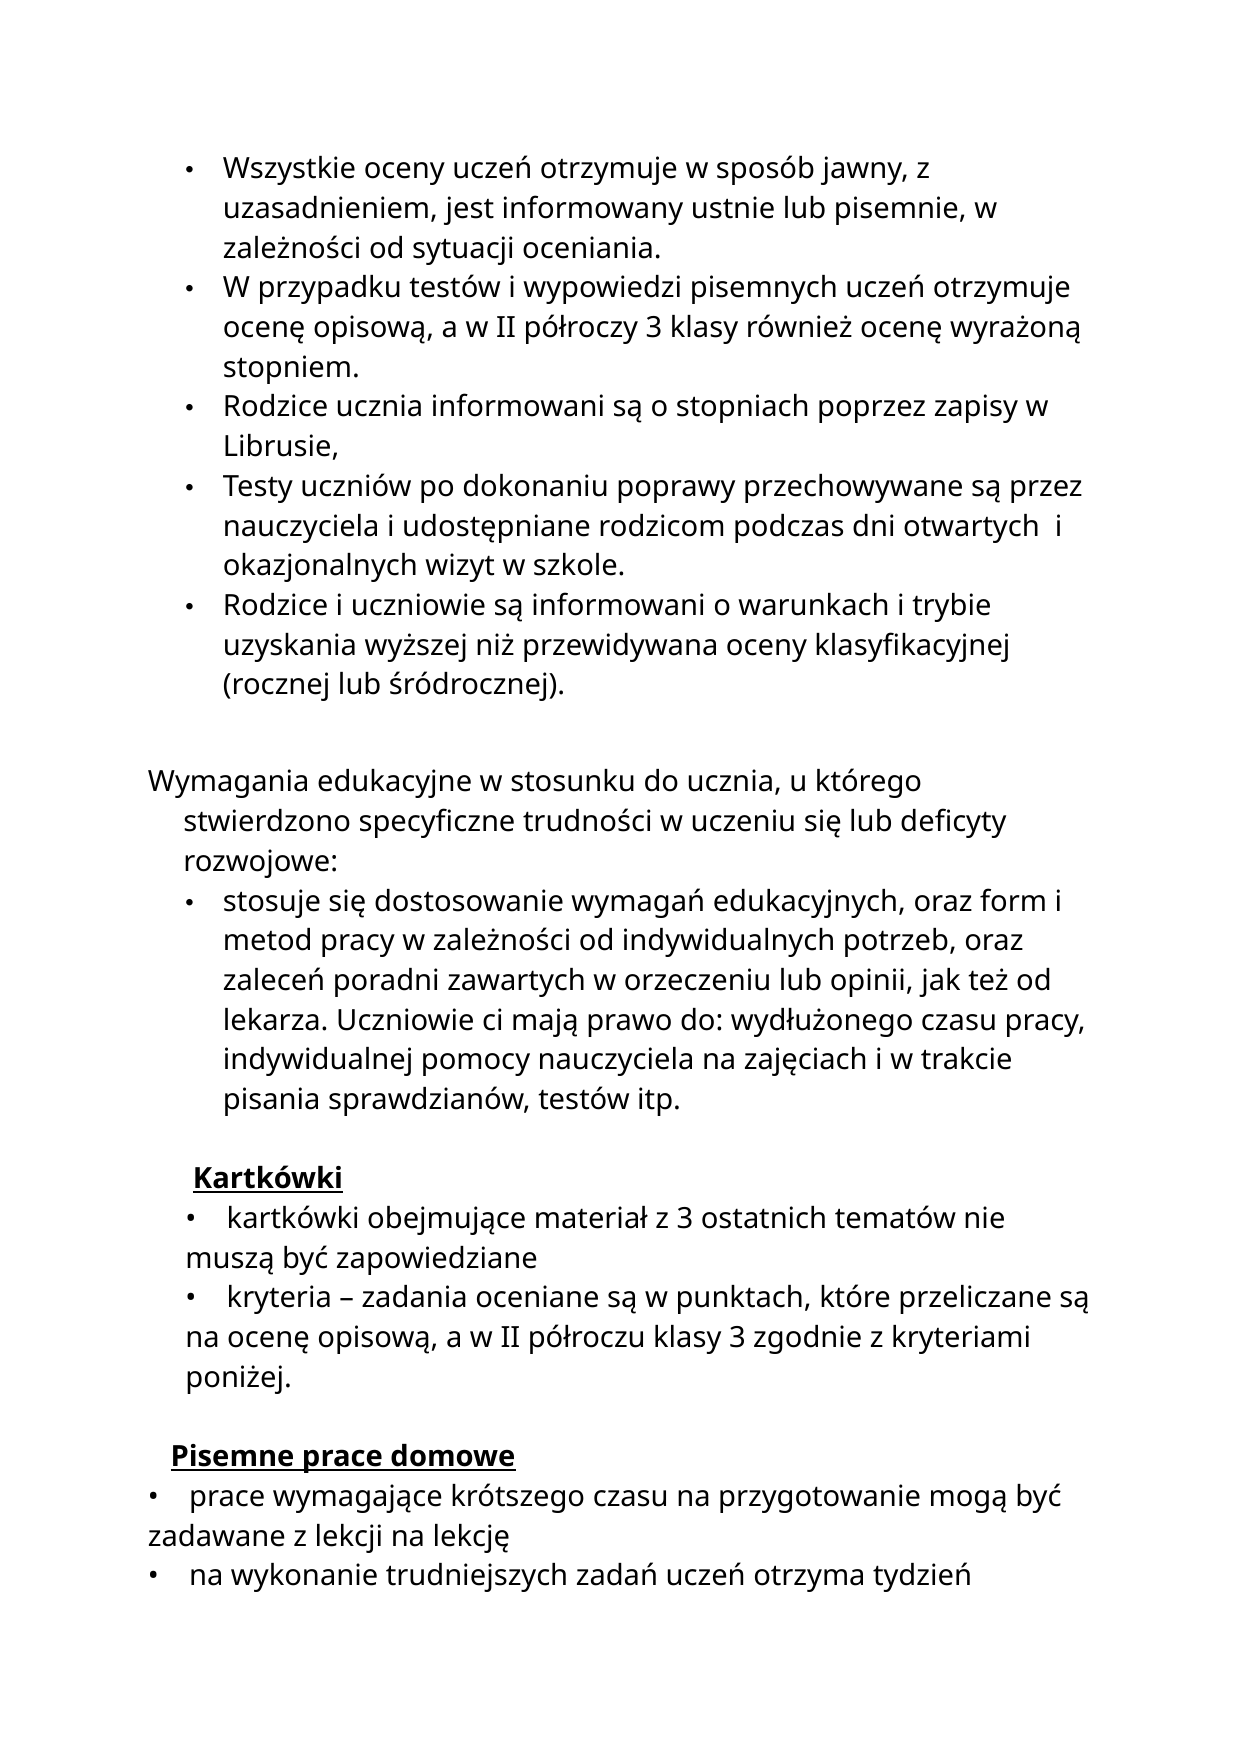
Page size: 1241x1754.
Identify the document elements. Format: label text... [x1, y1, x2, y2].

text • kartkówki obejmujące materiał z 3 ostatnich tematów nie muszą być zapowiedziane [185, 1197, 1093, 1277]
text Wymagania edukacyjne w stosunku do ucznia, u którego stwierdzono specyficzne trudności w uczeniu się lub deficyty rozwojowe: [148, 761, 1093, 880]
list Testy uczniów po dokonaniu poprawy przechowywane są przez nauczyciela i udostępniane rodzicom podczas dni otwartych i okazjonalnych wizyt w szkole. [185, 465, 1093, 584]
text Pisemne prace domowe [148, 1435, 1093, 1475]
list Rodzice ucznia informowani są o stopniach poprzez zapisy w Librusie, [185, 386, 1093, 465]
text • na wykonanie trudniejszych zadań uczeń otrzyma tydzień [148, 1554, 1093, 1594]
list W przypadku testów i wypowiedzi pisemnych uczeń otrzymuje ocenę opisową, a w II półroczy 3 klasy również ocenę wyrażoną stopniem. [185, 267, 1093, 386]
list stosuje się dostosowanie wymagań edukacyjnych, oraz form i metod pracy w zależności od indywidualnych potrzeb, oraz zaleceń poradni zawartych w orzeczeniu lub opinii, jak też od lekarza. Uczniowie ci mają prawo do: wydłużonego czasu pracy, indywidualnej pomocy nauczyciela na zajęciach i w trakcie pisania sprawdzianów, testów itp. [185, 880, 1093, 1118]
list Rodzice i uczniowie są informowani o warunkach i trybie uzyskania wyższej niż przewidywana oceny klasyfikacyjnej (rocznej lub śródrocznej). [185, 584, 1093, 703]
text Kartkówki [185, 1158, 1093, 1197]
list Wszystkie oceny uczeń otrzymuje w sposób jawny, z uzasadnieniem, jest informowany ustnie lub pisemnie, w zależności od sytuacji oceniania. [185, 148, 1093, 267]
text • kryteria – zadania oceniane są w punktach, które przeliczane są na ocenę opisową, a w II półroczu klasy 3 zgodnie z kryteriami poniżej. [185, 1277, 1093, 1396]
text • prace wymagające krótszego czasu na przygotowanie mogą być zadawane z lekcji na lekcję [148, 1475, 1093, 1554]
